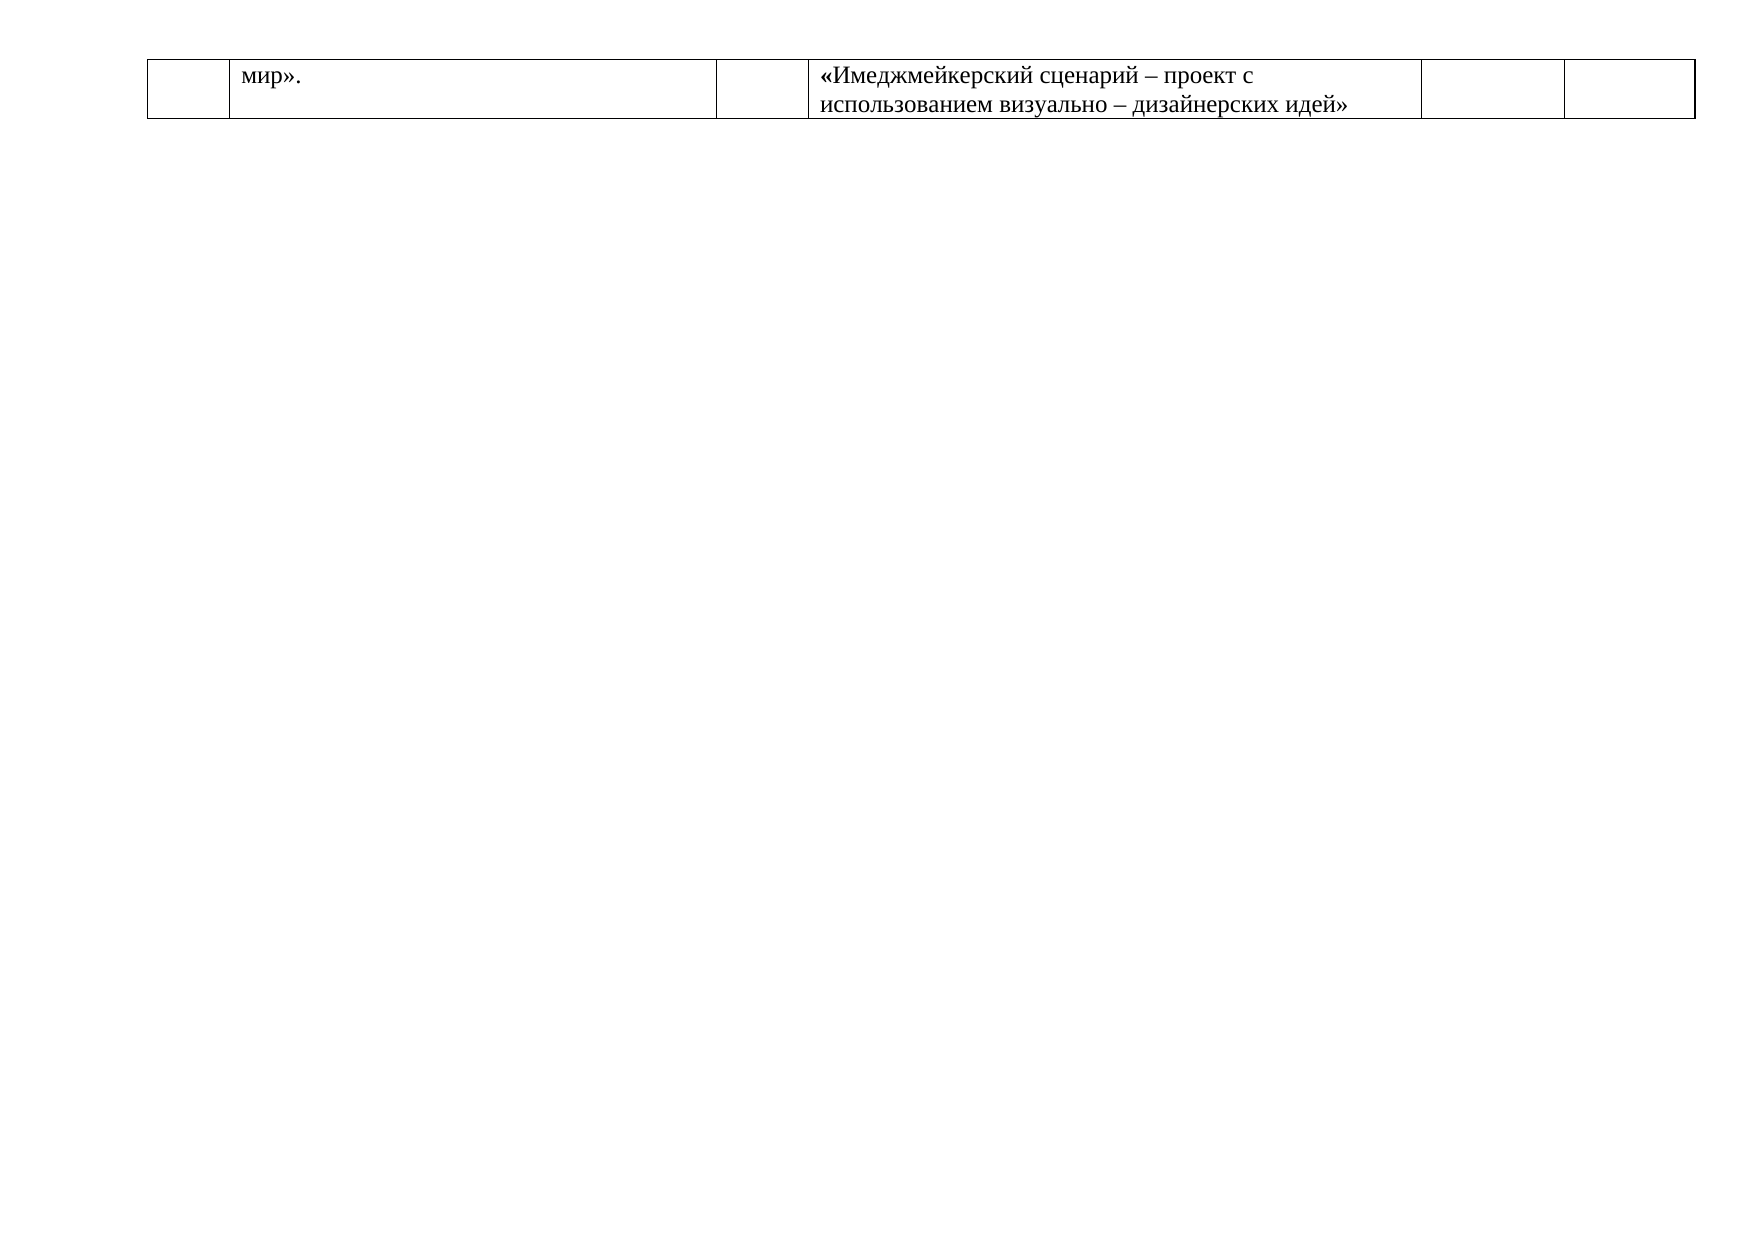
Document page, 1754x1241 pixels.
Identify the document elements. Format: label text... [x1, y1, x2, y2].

table_cell «Имеджмейкерский сценарий – проект с использованием визуально – дизайнерских идей» [809, 60, 1421, 118]
table_cell [717, 60, 808, 118]
table_cell [1422, 60, 1564, 118]
table_cell мир». [230, 60, 716, 118]
table_cell [148, 60, 229, 118]
table_cell [1565, 60, 1694, 118]
